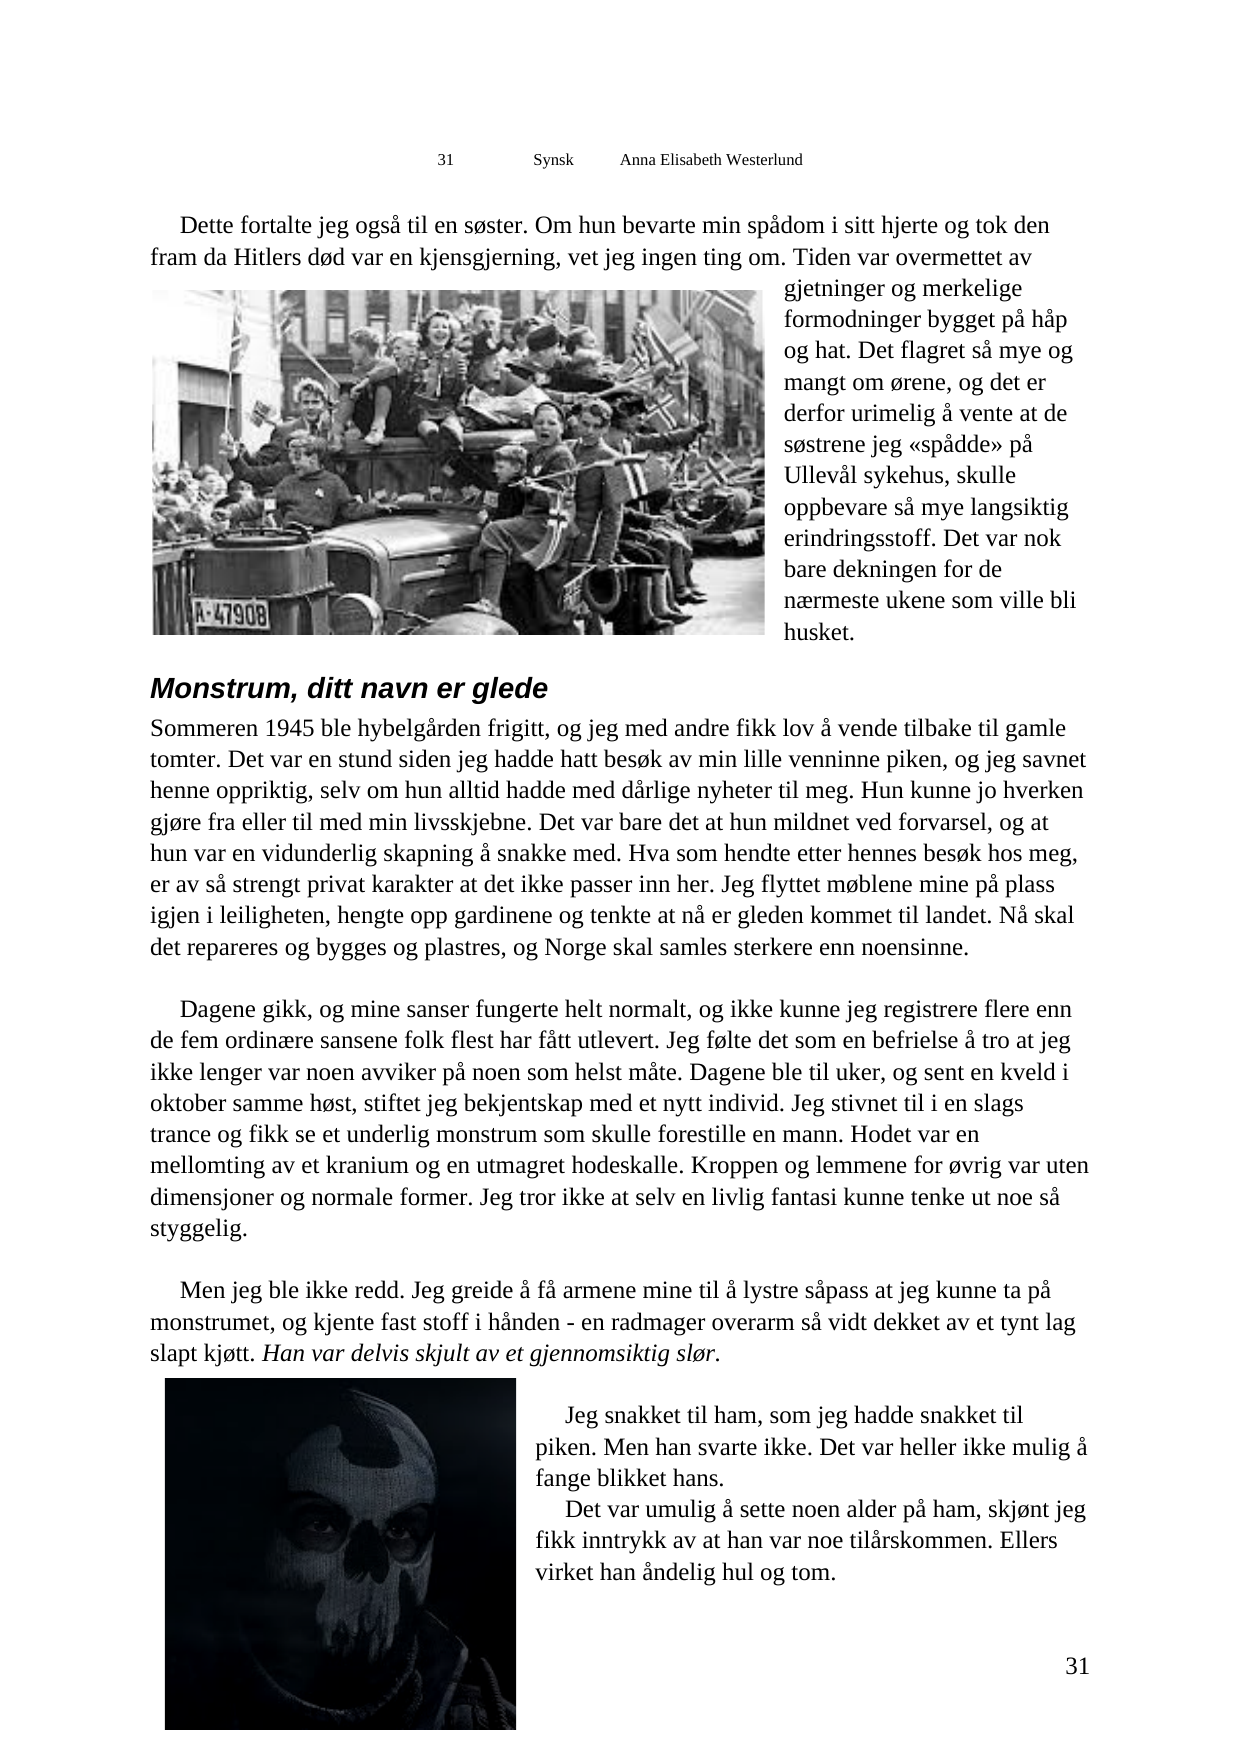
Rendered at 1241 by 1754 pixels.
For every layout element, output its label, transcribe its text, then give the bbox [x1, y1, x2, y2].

text Dette fortalte jeg også til en søster. Om hun bevarte min spådom i sitt hjerte og tok den fram da Hitlers død var en kjensgjerning, vet jeg ingen ting om. Tiden var overmettet av gjetninger og merkelige formodninger bygget på håp og hat. Det flagret så mye og mangt om ørene, og det er derfor urimelig å vente at de søstrene jeg «spådde» på Ullevål sykehus, skulle oppbevare så mye langsiktig erindringsstoff. Det var nok bare dekningen for de nærmeste ukene som ville bli husket. [150, 209, 1090, 646]
picture [164, 1378, 517, 1730]
text Det var umulig å sette noen alder på ham, skjønt jeg fikk inntrykk av at han var noe tilårskommen. Ellers virket han åndelig hul og tom. [517, 1492, 1090, 1586]
text Sommeren 1945 ble hybelgården frigitt, og jeg med andre fikk lov å vende tilbake til gamle tomter. Det var en stund siden jeg hadde hatt besøk av min lille venninne piken, og jeg savnet henne oppriktig, selv om hun alltid hadde med dårlige nyheter til meg. Hun kunne jo hverken gjøre fra eller til med min livsskjebne. Det var bare det at hun mildnet ved forvarsel, og at hun var en vidunderlig skapning å snakke med. Hva som hendte etter hennes besøk hos meg, er av så strengt privat karakter at det ikke passer inn her. Jeg flyttet møblene mine på plass igjen i leiligheten, hengte opp gardinene og tenkte at nå er gleden kommet til landet. Nå skal det repareres og bygges og plastres, og Norge skal samles sterkere enn noen­sinne. [150, 711, 1090, 961]
text Jeg snakket til ham, som jeg hadde snakket til piken. Men han svarte ikke. Det var heller ikke mulig å fange blikket hans. [517, 1399, 1090, 1492]
text Men jeg ble ikke redd. Jeg greide å få armene mine til å lystre såpass at jeg kunne ta på monstrumet, og kjente fast stoff i hånden - en radmager overarm så vidt dekket av et tynt lag slapt kjøtt. Han var delvis skjult av et gjennomsiktig slør. [150, 1274, 1090, 1367]
text Dagene gikk, og mine sanser fungerte helt normalt, og ikke kunne jeg registrere flere enn de fem ordi­nære sansene folk flest har fått utlevert. Jeg følte det som en befrielse å tro at jeg ikke lenger var noen avviker på noen som helst måte. Dagene ble til uker, og sent en kveld i oktober samme høst, stiftet jeg bekjentskap med et nytt individ. Jeg stivnet til i en slags trance og fikk se et underlig monstrum som skulle forestille en mann. Hodet var en mellomting av et kranium og en utmagret hodeskalle. Kroppen og lemmene for øvrig var uten di­mensjoner og normale former. Jeg tror ikke at selv en livlig fantasi kunne tenke ut noe så styggelig. [150, 992, 1090, 1242]
picture [152, 290, 765, 635]
subtitle Monstrum, ditt navn er glede [150, 671, 1090, 705]
